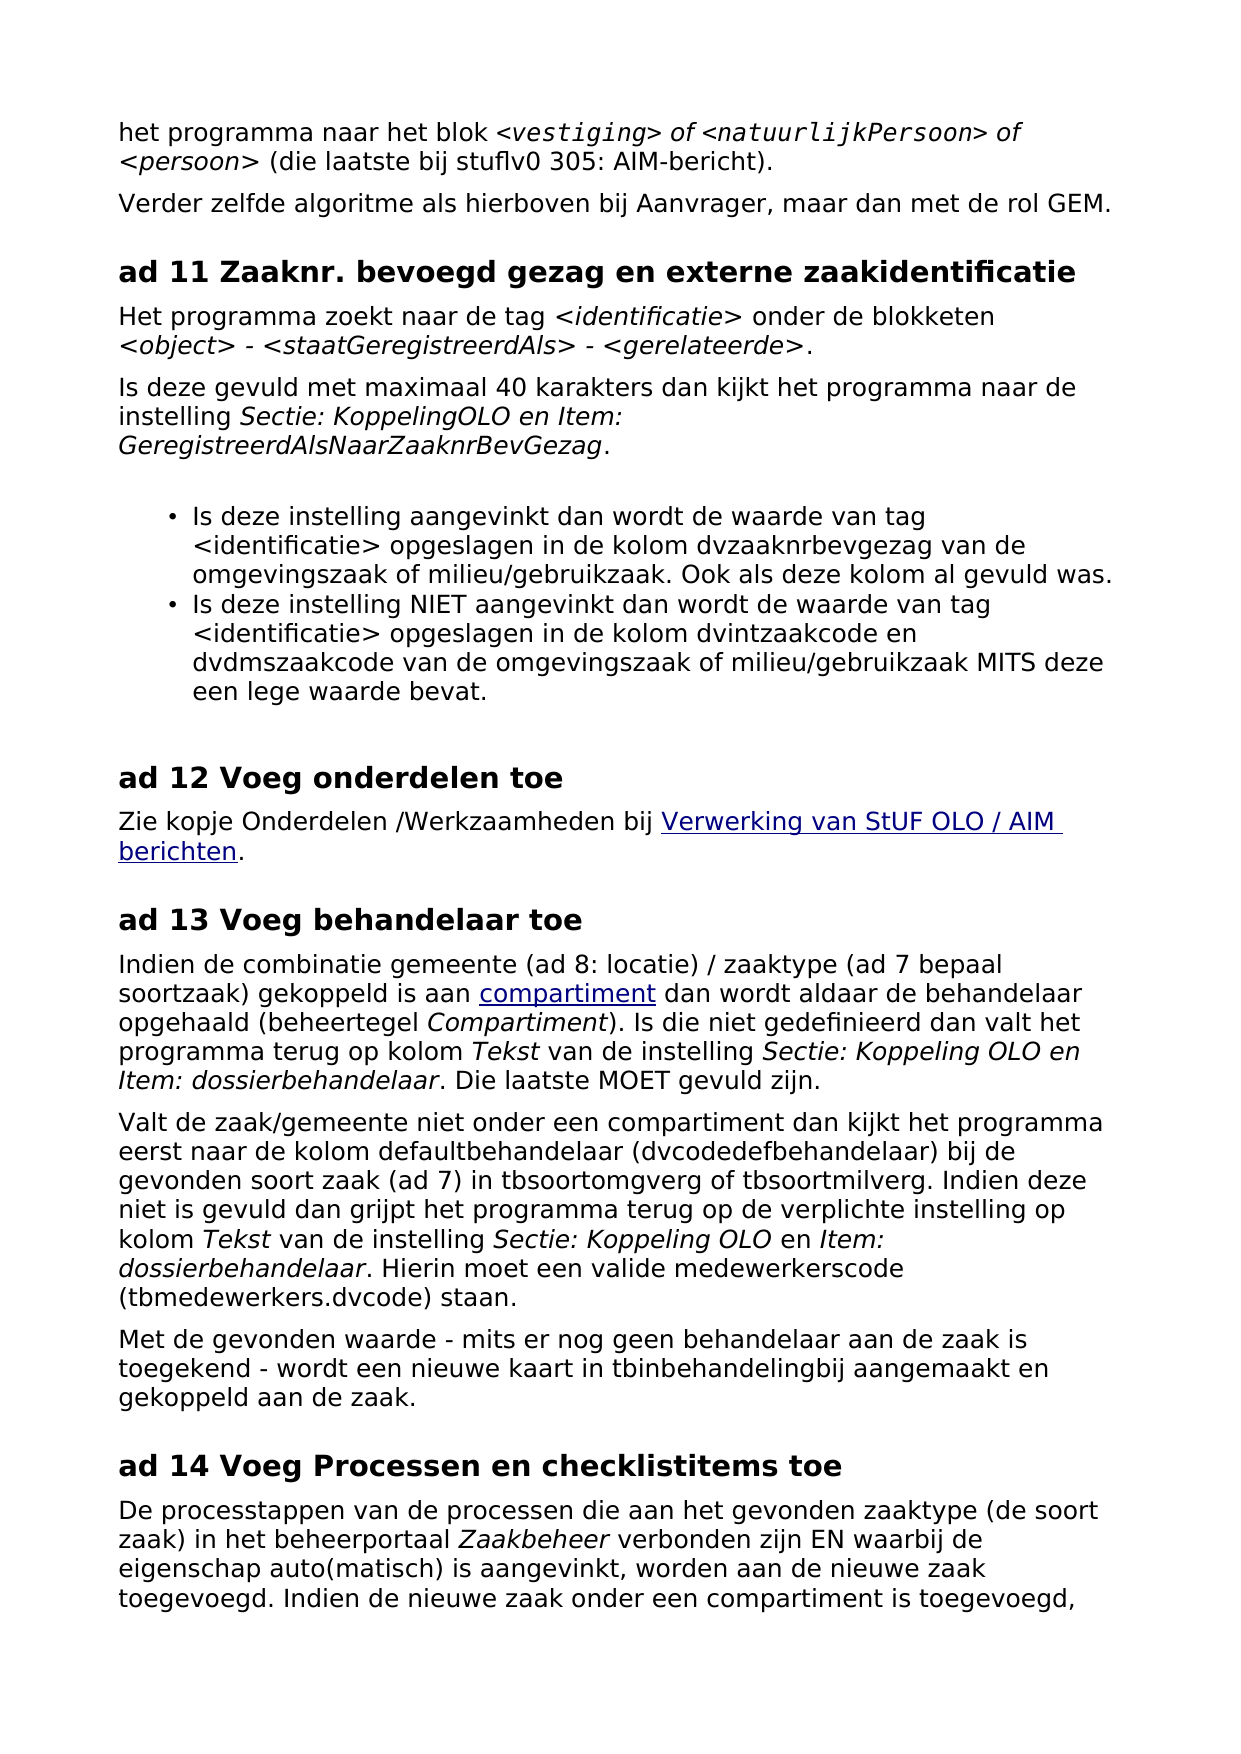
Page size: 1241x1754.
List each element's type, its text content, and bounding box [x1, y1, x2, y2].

text het programma naar het blok <vestiging> of <natuurlijkPersoon> of <persoon> (die laatste bij stuflv0 305: AIM-bericht). [118, 118, 1122, 176]
text Met de gevonden waarde - mits er nog geen behandelaar aan de zaak is toegekend - wordt een nieuwe kaart in tbinbehandelingbij aangemaakt en gekoppeld aan de zaak. [118, 1325, 1122, 1412]
text Valt de zaak/gemeente niet onder een compartiment dan kijkt het programma eerst naar de kolom defaultbehandelaar (dvcodedefbehandelaar) bij de gevonden soort zaak (ad 7) in tbsoortomgverg of tbsoortmilverg. Indien deze niet is gevuld dan grijpt het programma terug op de verplichte instelling op kolom Tekst van de instelling Sectie: Koppeling OLO en Item: dossierbehandelaar. Hierin moet een valide medewerkerscode (tbmedewerkers.dvcode) staan. [118, 1108, 1122, 1312]
text Verder zelfde algoritme als hierboven bij Aanvrager, maar dan met de rol GEM. [118, 189, 1122, 218]
text Indien de combinatie gemeente (ad 8: locatie) / zaaktype (ad 7 bepaal soortzaak) gekoppeld is aan compartiment dan wordt aldaar de behandelaar opgehaald (beheertegel Compartiment). Is die niet gedefinieerd dan valt het programma terug op kolom Tekst van de instelling Sectie: Koppeling OLO en Item: dossierbehandelaar. Die laatste MOET gevuld zijn. [118, 950, 1122, 1096]
text Is deze gevuld met maximaal 40 karakters dan kijkt het programma naar de instelling Sectie: KoppelingOLO en Item: GeregistreerdAlsNaarZaaknrBevGezag. [118, 373, 1122, 460]
subtitle ad 13 Voeg behandelaar toe [118, 903, 1122, 937]
text Zie kopje Onderdelen /Werkzaamheden bij Verwerking van StUF OLO / AIM berichten. [118, 807, 1122, 866]
subtitle ad 14 Voeg Processen en checklistitems toe [118, 1450, 1122, 1484]
list Is deze instelling NIET aangevinkt dan wordt de waarde van tag <identificatie> opgeslagen in de kolom dvintzaakcode en dvdmszaakcode van de omgevingszaak of milieu/gebruikzaak MITS deze een lege waarde bevat. [177, 590, 1122, 707]
text Het programma zoekt naar de tag <identificatie> onder de blokketen <object> - <staatGeregistreerdAls> - <gerelateerde>. [118, 302, 1122, 360]
subtitle ad 11 Zaaknr. bevoegd gezag en externe zaakidentificatie [118, 256, 1122, 289]
text De processtappen van de processen die aan het gevonden zaaktype (de soort zaak) in het beheerportaal Zaakbeheer verbonden zijn EN waarbij de eigenschap auto(matisch) is aangevinkt, worden aan de nieuwe zaak toegevoegd. Indien de nieuwe zaak onder een compartiment is toegevoegd, [118, 1496, 1122, 1613]
subtitle ad 12 Voeg onderdelen toe [118, 761, 1122, 795]
list Is deze instelling aangevinkt dan wordt de waarde van tag <identificatie> opgeslagen in de kolom dvzaaknrbevgezag van de omgevingszaak of milieu/gebruikzaak. Ook als deze kolom al gevuld was. [177, 502, 1122, 590]
